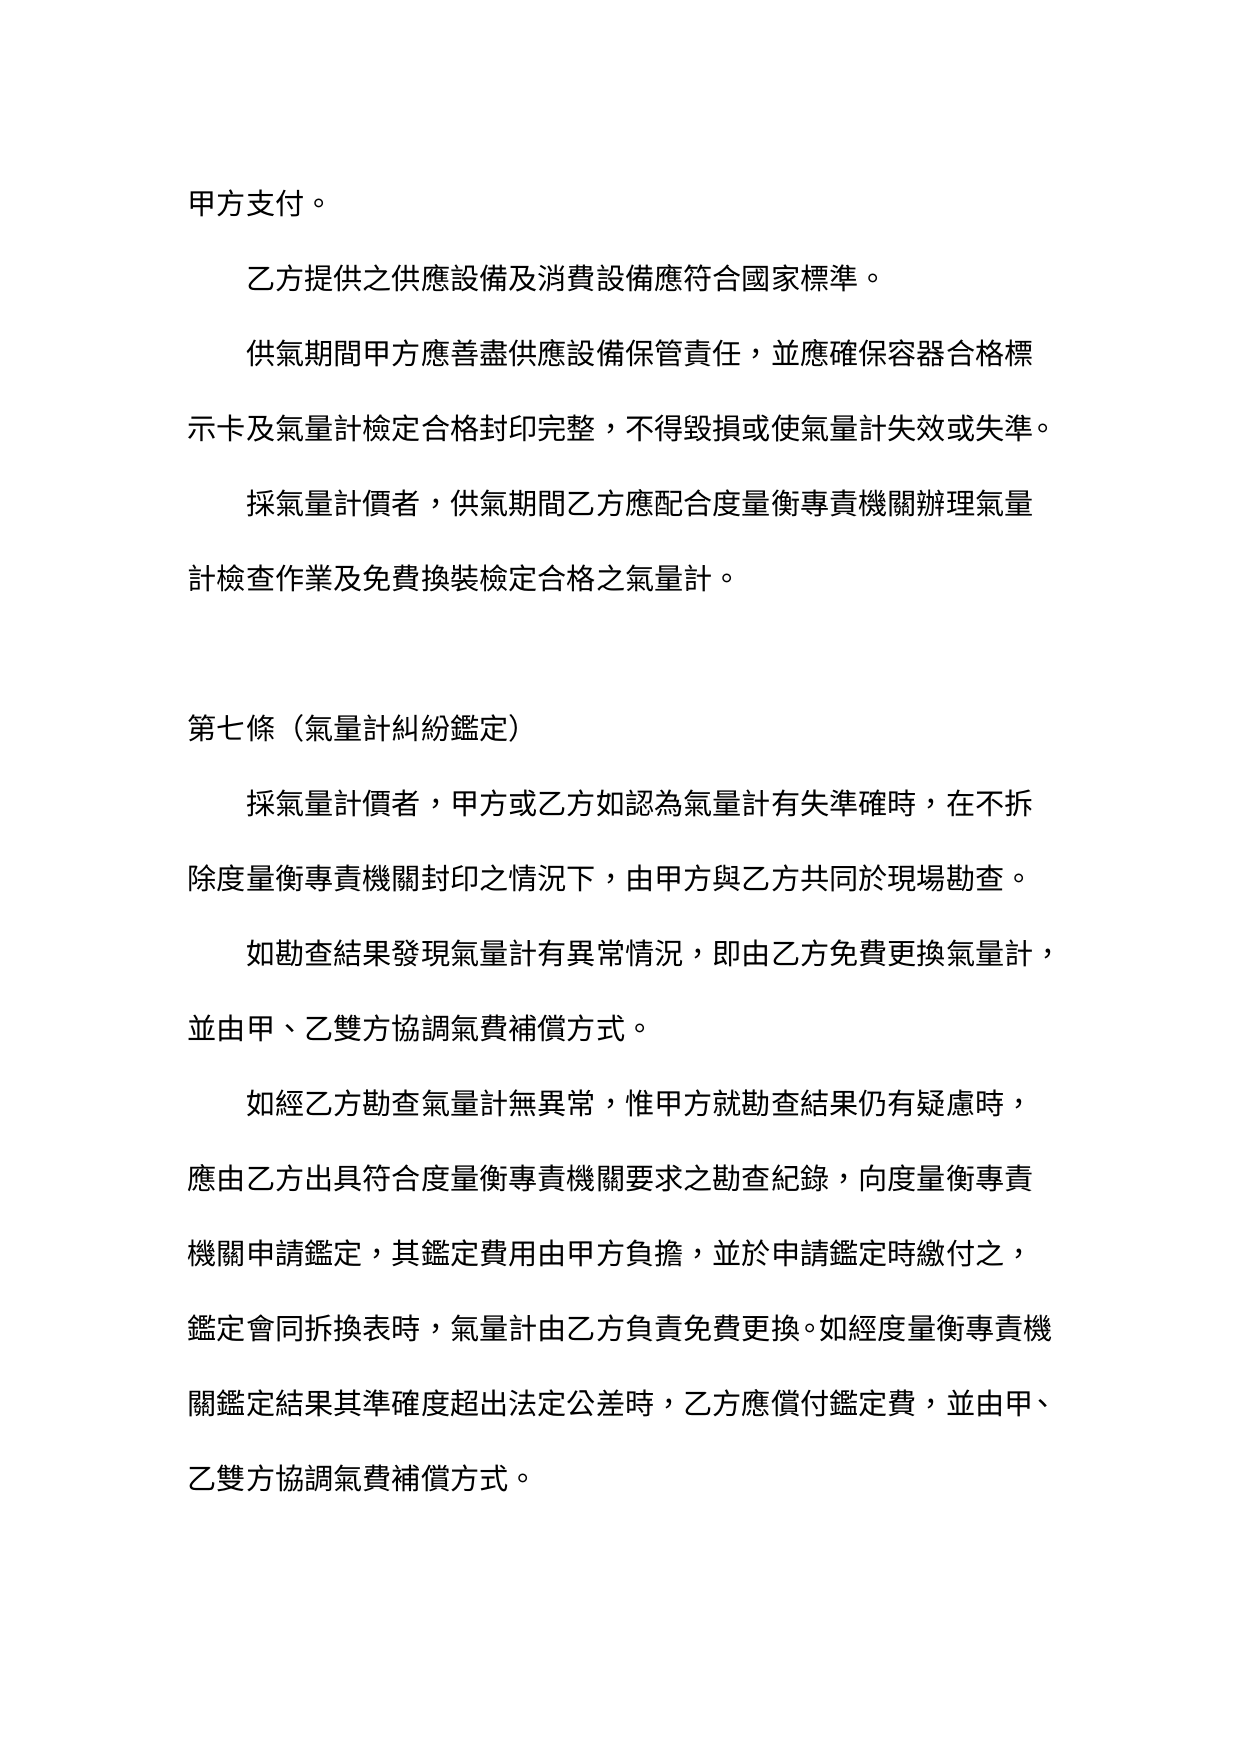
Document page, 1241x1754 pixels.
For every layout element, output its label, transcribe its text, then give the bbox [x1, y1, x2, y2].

text 消費設備如由乙方提供時，除另有約定外，甲方應支付該費用，其所有權歸屬甲方，乙方應負消費設備維修及保養之責，其費用由甲方支付。 [187, 164, 1053, 239]
text 供氣期間甲方應善盡供應設備保管責任，並應確保容器合格標示卡及氣量計檢定合格封印完整，不得毀損或使氣量計失效或失準。 [187, 314, 1053, 464]
text 第七條（氣量計糾紛鑑定） [187, 689, 1053, 764]
text 如勘查結果發現氣量計有異常情況，即由乙方免費更換氣量計，並由甲、乙雙方協調氣費補償方式。 [187, 914, 1053, 1064]
text 如經乙方勘查氣量計無異常，惟甲方就勘查結果仍有疑慮時，應由乙方出具符合度量衡專責機關要求之勘查紀錄，向度量衡專責機關申請鑑定，其鑑定費用由甲方負擔，並於申請鑑定時繳付之，鑑定會同拆換表時，氣量計由乙方負責免費更換。如經度量衡專責機關鑑定結果其準確度超出法定公差時，乙方應償付鑑定費，並由甲、乙雙方協調氣費補償方式。 [187, 1064, 1053, 1514]
text 乙方提供之供應設備及消費設備應符合國家標準。 [187, 239, 1053, 314]
text 採氣量計價者，供氣期間乙方應配合度量衡專責機關辦理氣量計檢查作業及免費換裝檢定合格之氣量計。 [187, 464, 1053, 614]
text 採氣量計價者，甲方或乙方如認為氣量計有失準確時，在不拆除度量衡專責機關封印之情況下，由甲方與乙方共同於現場勘查。 [187, 764, 1053, 914]
